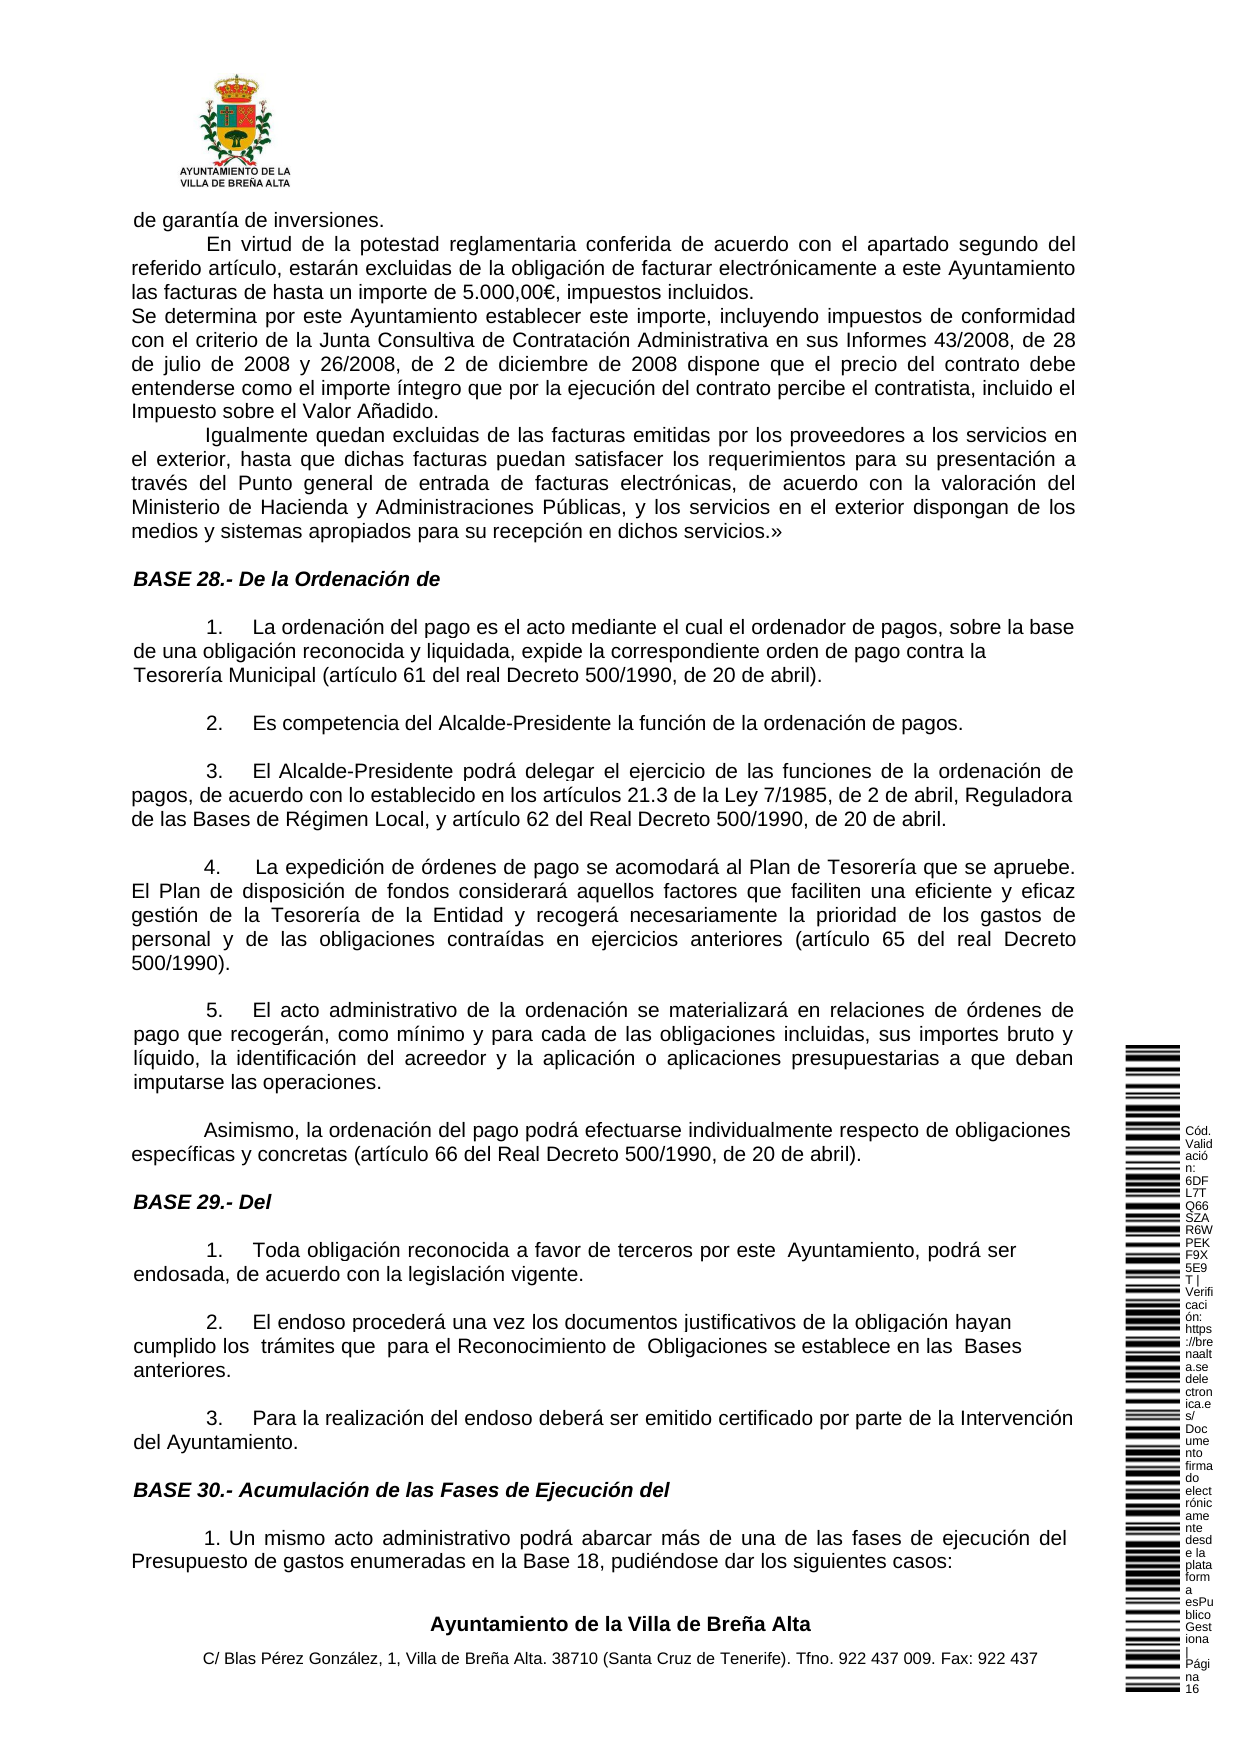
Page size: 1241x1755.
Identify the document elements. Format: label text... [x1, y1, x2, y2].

text BASE 30.- Acumulación de las Fases de Ejecución del Gasto [133, 1477, 734, 1504]
text cumplido los trámites que para el Reconocimiento de Obligaciones se establece en las Bases anteriores. [133, 1334, 1079, 1382]
text Es competencia del Alcalde-Presidente la función de la ordenación de pagos. [252, 711, 967, 735]
text 2. [206, 1310, 225, 1332]
text El acto administrativo de la ordenación se materializará en relaciones de órdenes de [252, 998, 1079, 1022]
text 5. [206, 998, 225, 1021]
text El endoso procederá una vez los documentos justificativos de la obligación hayan [252, 1310, 1079, 1332]
text del Ayuntamiento. [133, 1429, 300, 1453]
text 2. [206, 711, 225, 735]
text 1. [206, 615, 225, 638]
text C/ Blas Pérez González, 1, Villa de Breña Alta. 38710 (Santa Cruz de Tenerife). Tfno. 922 437 009. Fax: 922 437 597 [187, 1648, 1053, 1670]
text Para la realización del endoso deberá ser emitido certificado por parte de la Intervención [252, 1406, 1079, 1429]
text Se determina por este Ayuntamiento establecer este importe, incluyendo impuestos de conformidad con el criterio de la Junta Consultiva de Contratación Administrativa en sus Informes 43/2008, de 28 de julio de 2008 y 26/2008, de 2 de diciembre de 2008 dispone que el precio del contrato debe entenderse como el importe íntegro que por la ejecución del contrato percibe el contratista, incluido el Impuesto sobre el Valor Añadido. [131, 303, 1077, 423]
text endosada, de acuerdo con la legislación vigente. [133, 1262, 585, 1286]
text La ordenación del pago es el acto mediante el cual el ordenador de pagos, sobre la base [252, 615, 1079, 639]
text Igualmente quedan excluidas de las facturas emitidas por los proveedores a los servicios en el exterior, hasta que dichas facturas puedan satisfacer los requerimientos para su presentación a través del Punto general de entrada de facturas electrónicas, de acuerdo con la valoración del Ministerio de Hacienda y Administraciones Públicas, y los servicios en el exterior dispongan de los medios y sistemas apropiados para su recepción en dichos servicios.» [131, 423, 1077, 543]
text BASE 29.- Del Endoso [133, 1190, 355, 1216]
text de garantía de inversiones. [133, 208, 1079, 232]
text Toda obligación reconocida a favor de terceros por este Ayuntamiento, podrá ser [252, 1238, 1079, 1262]
text Asimismo, la ordenación del pago podrá efectuarse individualmente respecto de obligaciones específicas y concretas (artículo 66 del Real Decreto 500/1990, de 20 de abril). [131, 1118, 1078, 1166]
text El Alcalde-Presidente podrá delegar el ejercicio de las funciones de la ordenación de [252, 759, 1079, 783]
text de una obligación reconocida y liquidada, expide la correspondiente orden de pago contra la Tesorería Municipal (artículo 61 del real Decreto 500/1990, de 20 de abril). [133, 639, 1078, 687]
text Ayuntamiento de la Villa de Breña Alta [187, 1612, 1053, 1636]
text Cód. Validación: 6DFL7TQ66SZAR6WPEKF9X5E9T | Verificación: https://brenaalta.sedelectronica.es/ Documento firmado electrónicamente desde la plataforma esPublico Gestiona | Página 16 de 35 [1185, 1126, 1214, 1693]
text 4. La expedición de órdenes de pago se acomodará al Plan de Tesorería que se apruebe. El Plan de disposición de fondos considerará aquellos factores que faciliten una eficiente y eficaz gestión de la Tesorería de la Entidad y recogerá necesariamente la prioridad de los gastos de personal y de las obligaciones contraídas en ejercicios anteriores (artículo 65 del real Decreto 500/1990). [131, 854, 1077, 974]
text En virtud de la potestad reglamentaria conferida de acuerdo con el apartado segundo del referido artículo, estarán excluidas de la obligación de facturar electrónicamente a este Ayuntamiento las facturas de hasta un importe de 5.000,00€, impuestos incluidos. [131, 232, 1077, 303]
text 1. [206, 1238, 225, 1261]
text pago que recogerán, como mínimo y para cada de las obligaciones incluidas, sus importes bruto y [133, 1022, 1078, 1045]
text líquido, la identificación del acreedor y la aplicación o aplicaciones presupuestarias a que deban imputarse las operaciones. [133, 1046, 1079, 1094]
text 3. [206, 1406, 225, 1428]
text BASE 28.- De la Ordenación de Pagos [133, 567, 510, 593]
text 1. Un mismo acto administrativo podrá abarcar más de una de las fases de ejecución del Presupuesto de gastos enumeradas en la Base 18, pudiéndose dar los siguientes casos: [131, 1525, 1079, 1573]
text pagos, de acuerdo con lo establecido en los artículos 21.3 de la Ley 7/1985, de 2 de abril, Reguladora de las Bases de Régimen Local, y artículo 62 del Real Decreto 500/1990, de 20 de abril. [131, 783, 1078, 831]
text 3. [206, 759, 225, 781]
